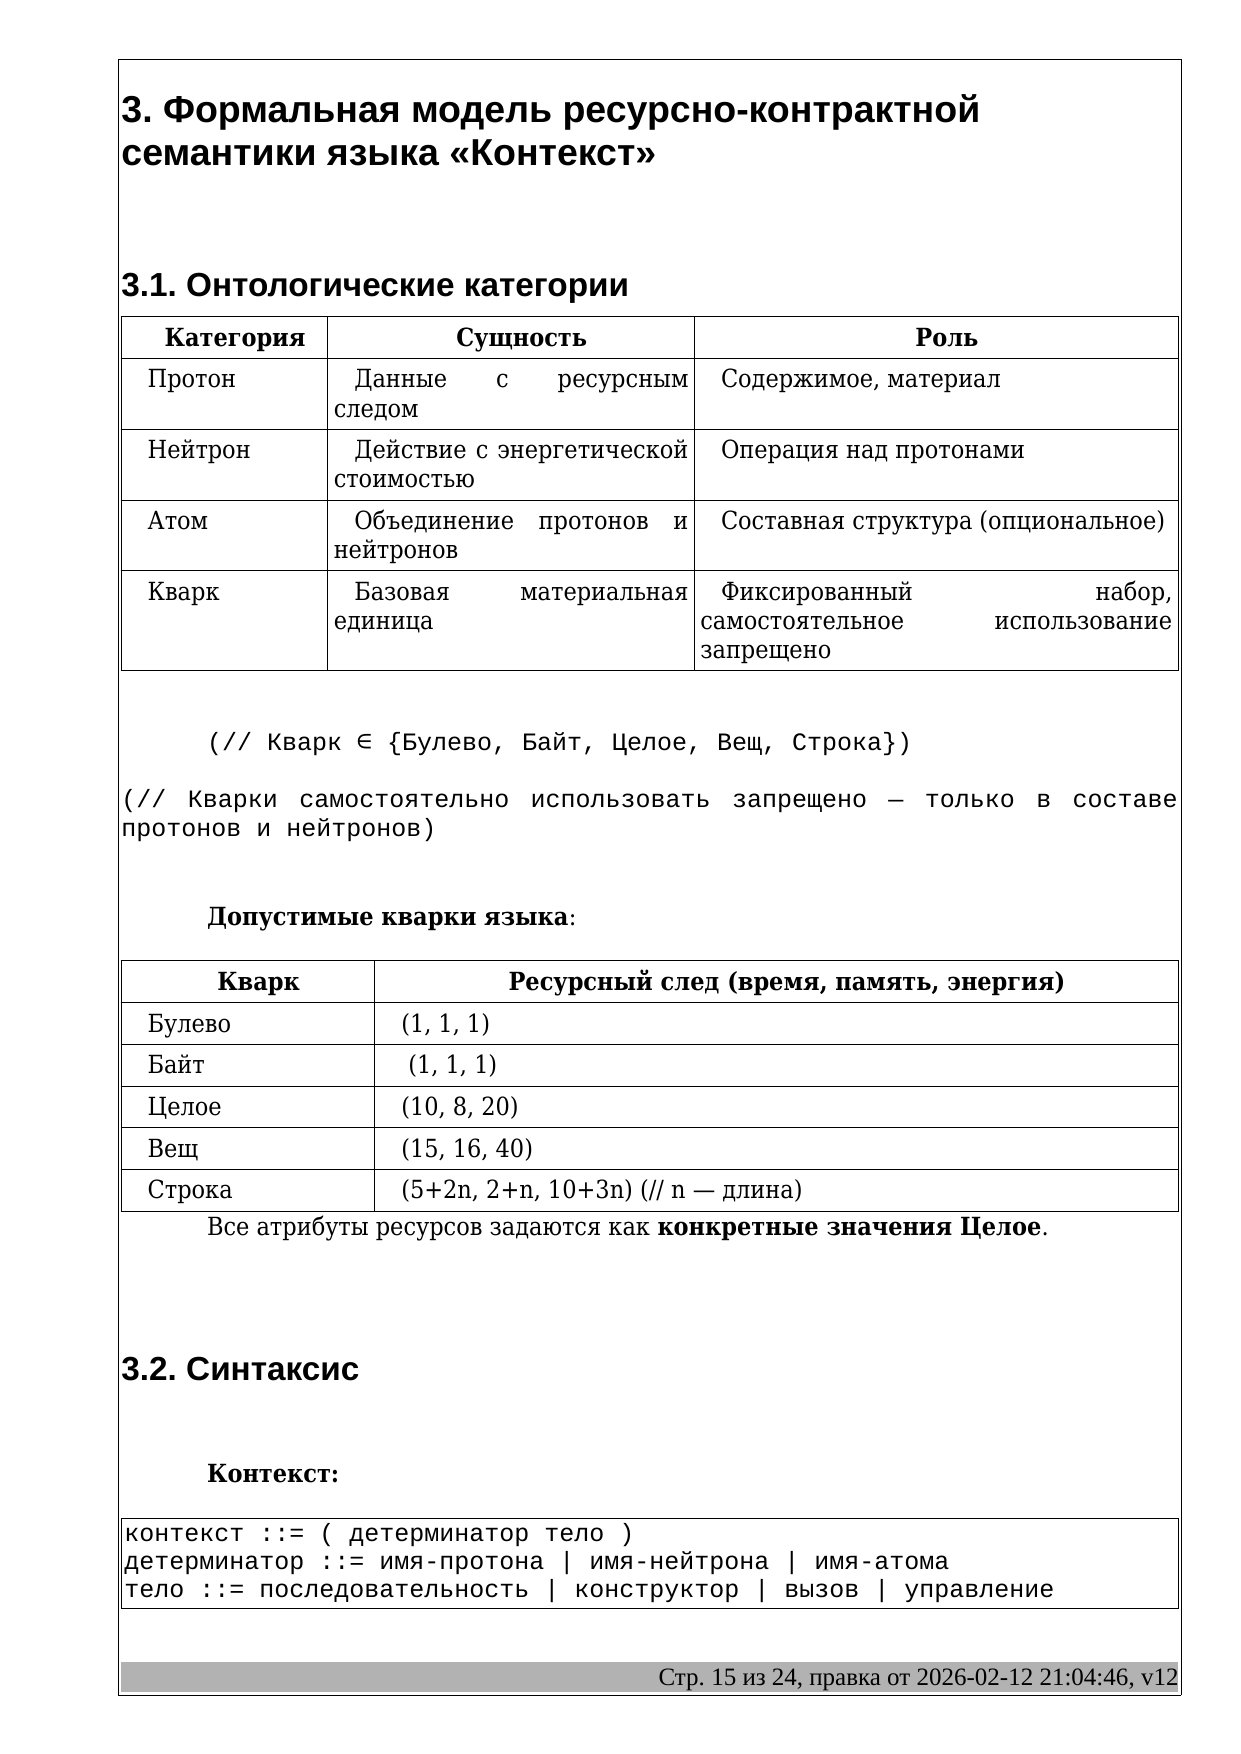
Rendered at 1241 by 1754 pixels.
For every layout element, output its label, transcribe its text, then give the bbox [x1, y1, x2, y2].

table_cell Составная структура (опциональное) [695, 501, 1178, 570]
text (// Кварки самостоятельно использовать запрещено — только в составе протонов и нейтронов) [121, 787, 1178, 843]
table_cell Объединение протонов и нейтронов [328, 501, 694, 570]
text детерминатор ::= имя-протона | имя-нейтрона | имя-атома [122, 1546, 1178, 1574]
table_cell Фиксированный набор, самостоятельное использование запрещено [695, 571, 1178, 670]
table_cell Содержимое, материал [695, 359, 1178, 429]
table_cell Базовая материальная единица [328, 571, 694, 670]
table_cell (1, 1, 1) [375, 1003, 1178, 1044]
subtitle 3.1. Онтологические категории [121, 265, 1178, 303]
text Допустимые кварки языка: [133, 902, 1178, 931]
table_cell Строка [122, 1170, 374, 1211]
table_cell Целое [122, 1087, 374, 1127]
table_header Роль [695, 317, 1178, 358]
table_cell Действие с энергетической стоимостью [328, 430, 694, 499]
text Контекст: [133, 1459, 1178, 1488]
table_cell Атом [122, 501, 327, 570]
table_header Сущность [328, 317, 694, 358]
table_cell Вещ [122, 1128, 374, 1169]
table_cell Данные с ресурсным следом [328, 359, 694, 429]
table_cell (10, 8, 20) [375, 1087, 1178, 1127]
table_cell Операция над протонами [695, 430, 1178, 499]
table_cell Протон [122, 359, 327, 429]
subtitle 3.2. Синтаксис [121, 1349, 1178, 1388]
table_header Ресурсный след (время, память, энергия) [375, 961, 1178, 1002]
table_cell (1, 1, 1) [375, 1045, 1178, 1086]
table_header Категория [122, 317, 327, 358]
text (// Кварк ∈ {Булево, Байт, Целое, Вещ, Строка}) [133, 730, 1178, 758]
table_cell Кварк [122, 571, 327, 670]
table_cell Нейтрон [122, 430, 327, 499]
table_cell Байт [122, 1045, 374, 1086]
table_cell Булево [122, 1003, 374, 1044]
text Все атрибуты ресурсов задаются как конкретные значения Целое. [133, 1212, 1178, 1241]
subtitle 3. Формальная модель ресурсно-контрактной семантики языка «Контекст» [121, 87, 1178, 173]
text тело ::= последовательность | конструктор | вызов | управление [122, 1574, 1178, 1608]
table_cell (15, 16, 40) [375, 1128, 1178, 1169]
table_header Кварк [122, 961, 374, 1002]
text контекст ::= ( детерминатор тело ) [122, 1519, 1178, 1546]
table_cell (5+2n, 2+n, 10+3n) (// n — длина) [375, 1170, 1178, 1211]
